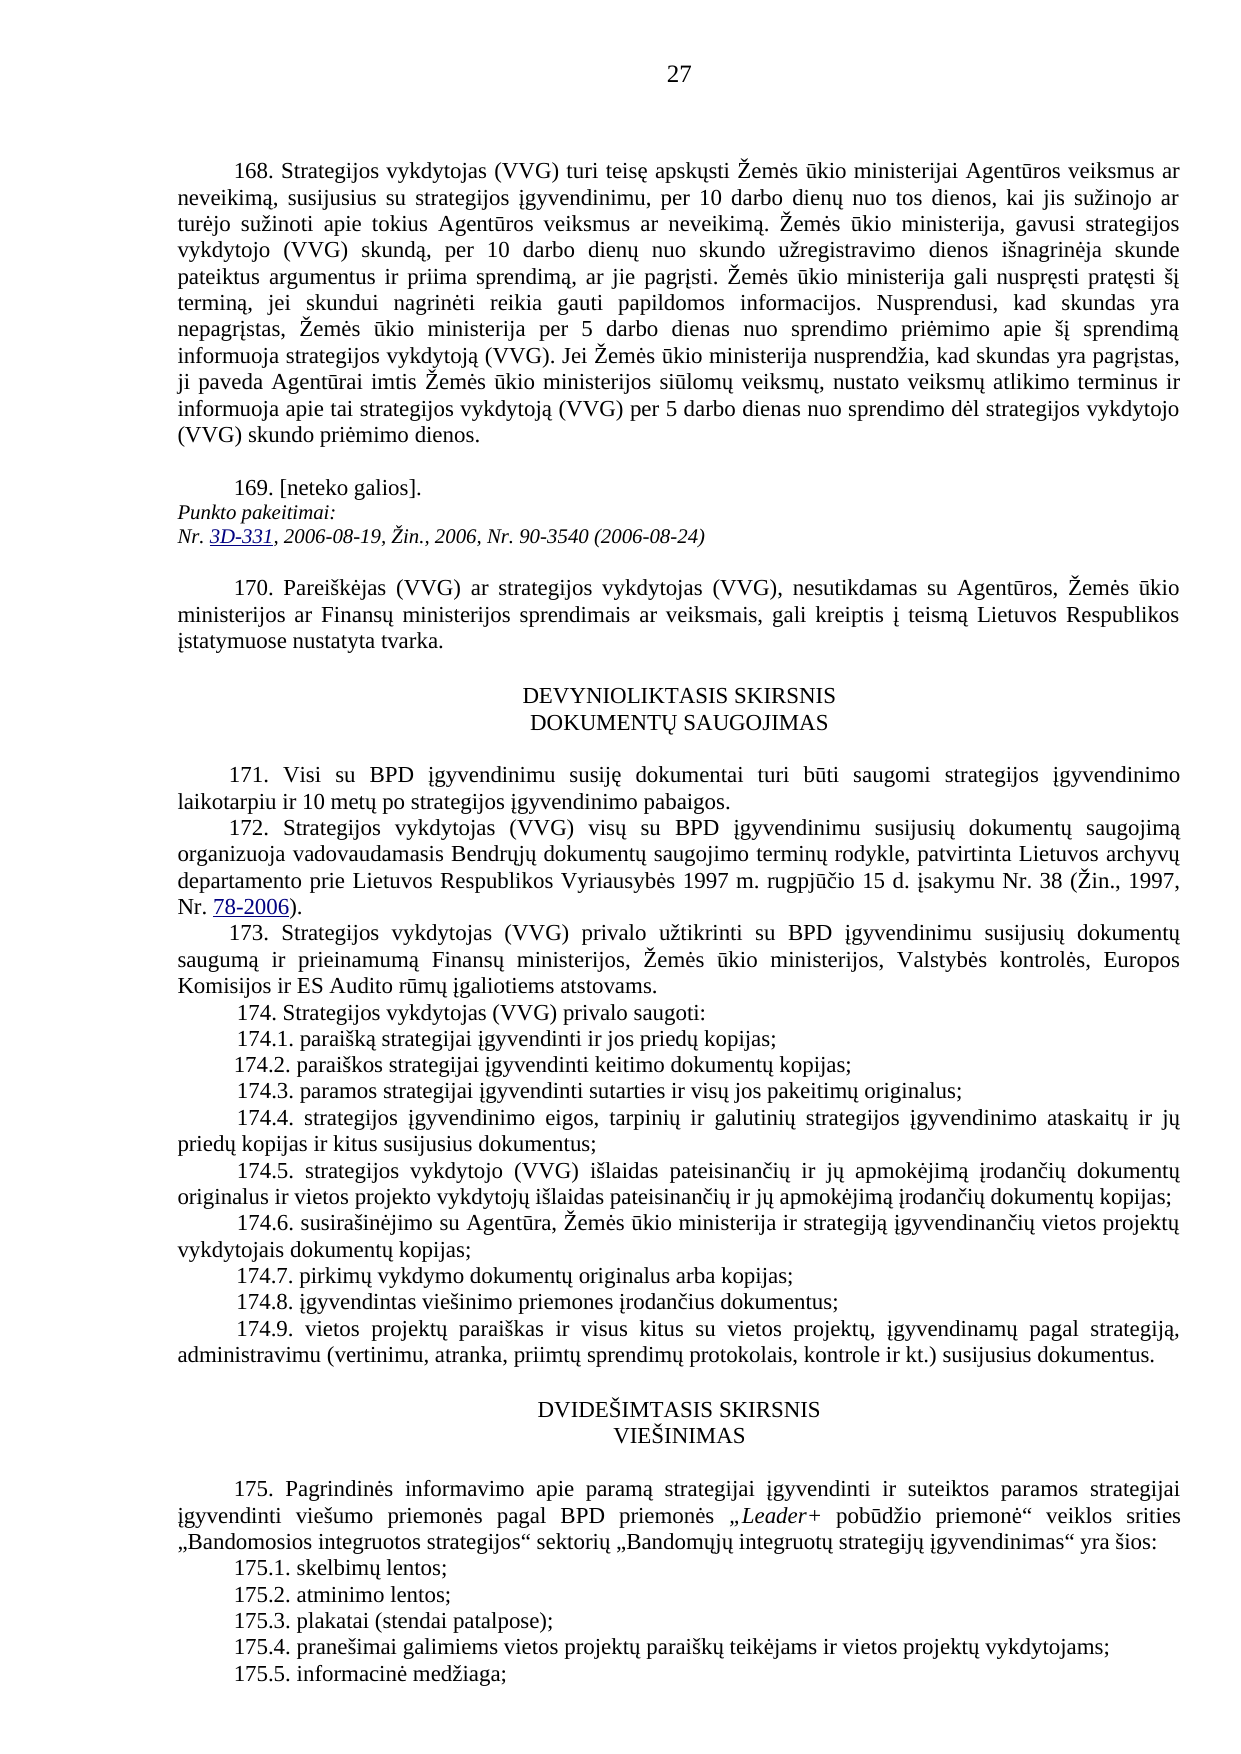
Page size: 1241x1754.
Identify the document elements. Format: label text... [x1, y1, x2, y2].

text 175.3. plakatai (stendai patalpose); [177, 1607, 1181, 1633]
text 175.2. atminimo lentos; [177, 1581, 1181, 1607]
text Punkto pakeitimai: [177, 500, 1181, 524]
subtitle DVIDEŠIMTASIS SKIRSNIS [177, 1396, 1181, 1423]
text 175.5. informacinė medžiaga; [177, 1660, 1181, 1686]
text 174.1. paraišką strategijai įgyvendinti ir jos priedų kopijas; [237, 1025, 1181, 1051]
text DOKUMENTŲ SAUGOJIMAS [177, 709, 1181, 735]
text DEVYNIOLIKTASIS SKIRSNIS [177, 682, 1181, 709]
text Nr. 3D-331, 2006-08-19, Žin., 2006, Nr. 90-3540 (2006-08-24) [177, 524, 1181, 548]
text 174.4. strategijos įgyvendinimo eigos, tarpinių ir galutinių strategijos įgyvendinimo ataskaitų ir jų priedų kopijas ir kitus susijusius dokumentus; [177, 1104, 1181, 1157]
subtitle VIEŠINIMAS [177, 1423, 1181, 1449]
text 171. Visi su BPD įgyvendinimu susiję dokumentai turi būti saugomi strategijos įgyvendinimo laikotarpiu ir 10 metų po strategijos įgyvendinimo pabaigos. [177, 761, 1181, 814]
text 174.9. vietos projektų paraiškas ir visus kitus su vietos projektų, įgyvendinamų pagal strategiją, administravimu (vertinimu, atranka, priimtų sprendimų protokolais, kontrole ir kt.) susijusius dokumentus. [177, 1315, 1181, 1367]
text 172. Strategijos vykdytojas (VVG) visų su BPD įgyvendinimu susijusių dokumentų saugojimą organizuoja vadovaudamasis Bendrųjų dokumentų saugojimo terminų rodykle, patvirtinta Lietuvos archyvų departamento prie Lietuvos Respublikos Vyriausybės 1997 m. rugpjūčio 15 d. įsakymu Nr. 38 (Žin., 1997, Nr. 78-2006). [177, 814, 1181, 919]
text 170. Pareiškėjas (VVG) ar strategijos vykdytojas (VVG), nesutikdamas su Agentūros, Žemės ūkio ministerijos ar Finansų ministerijos sprendimais ar veiksmais, gali kreiptis į teismą Lietuvos Respublikos įstatymuose nustatyta tvarka. [177, 574, 1181, 653]
text 175. Pagrindinės informavimo apie paramą strategijai įgyvendinti ir suteiktos paramos strategijai įgyvendinti viešumo priemonės pagal BPD priemonės „Leader+ pobūdžio priemonė“ veiklos srities „Bandomosios integruotos strategijos“ sektorių „Bandomųjų integruotų strategijų įgyvendinimas“ yra šios: [177, 1475, 1181, 1554]
text 175.4. pranešimai galimiems vietos projektų paraiškų teikėjams ir vietos projektų vykdytojams; [177, 1633, 1181, 1660]
text 169. [neteko galios]. [177, 474, 1181, 500]
text 174. Strategijos vykdytojas (VVG) privalo saugoti: [237, 998, 1181, 1025]
text 174.2. paraiškos strategijai įgyvendinti keitimo dokumentų kopijas; [233, 1051, 1181, 1078]
text 174.7. pirkimų vykdymo dokumentų originalus arba kopijas; [236, 1262, 1181, 1288]
text 175.1. skelbimų lentos; [177, 1554, 1181, 1581]
text 173. Strategijos vykdytojas (VVG) privalo užtikrinti su BPD įgyvendinimu susijusių dokumentų saugumą ir prieinamumą Finansų ministerijos, Žemės ūkio ministerijos, Valstybės kontrolės, Europos Komisijos ir ES Audito rūmų įgaliotiems atstovams. [177, 919, 1181, 998]
text 168. Strategijos vykdytojas (VVG) turi teisę apskųsti Žemės ūkio ministerijai Agentūros veiksmus ar neveikimą, susijusius su strategijos įgyvendinimu, per 10 darbo dienų nuo tos dienos, kai jis sužinojo ar turėjo sužinoti apie tokius Agentūros veiksmus ar neveikimą. Žemės ūkio ministerija, gavusi strategijos vykdytojo (VVG) skundą, per 10 darbo dienų nuo skundo užregistravimo dienos išnagrinėja skunde pateiktus argumentus ir priima sprendimą, ar jie pagrįsti. Žemės ūkio ministerija gali nuspręsti pratęsti šį terminą, jei skundui nagrinėti reikia gauti papildomos informacijos. Nusprendusi, kad skundas yra nepagrįstas, Žemės ūkio ministerija per 5 darbo dienas nuo sprendimo priėmimo apie šį sprendimą informuoja strategijos vykdytoją (VVG). Jei Žemės ūkio ministerija nusprendžia, kad skundas yra pagrįstas, ji paveda Agentūrai imtis Žemės ūkio ministerijos siūlomų veiksmų, nustato veiksmų atlikimo terminus ir informuoja apie tai strategijos vykdytoją (VVG) per 5 darbo dienas nuo sprendimo dėl strategijos vykdytojo (VVG) skundo priėmimo dienos. [177, 157, 1181, 447]
text 174.8. įgyvendintas viešinimo priemones įrodančius dokumentus; [177, 1288, 1181, 1315]
text 174.6. susirašinėjimo su Agentūra, Žemės ūkio ministerija ir strategiją įgyvendinančių vietos projektų vykdytojais dokumentų kopijas; [177, 1209, 1181, 1262]
text 174.5. strategijos vykdytojo (VVG) išlaidas pateisinančių ir jų apmokėjimą įrodančių dokumentų originalus ir vietos projekto vykdytojų išlaidas pateisinančių ir jų apmokėjimą įrodančių dokumentų kopijas; [177, 1157, 1181, 1209]
text 174.3. paramos strategijai įgyvendinti sutarties ir visų jos pakeitimų originalus; [177, 1078, 1181, 1104]
